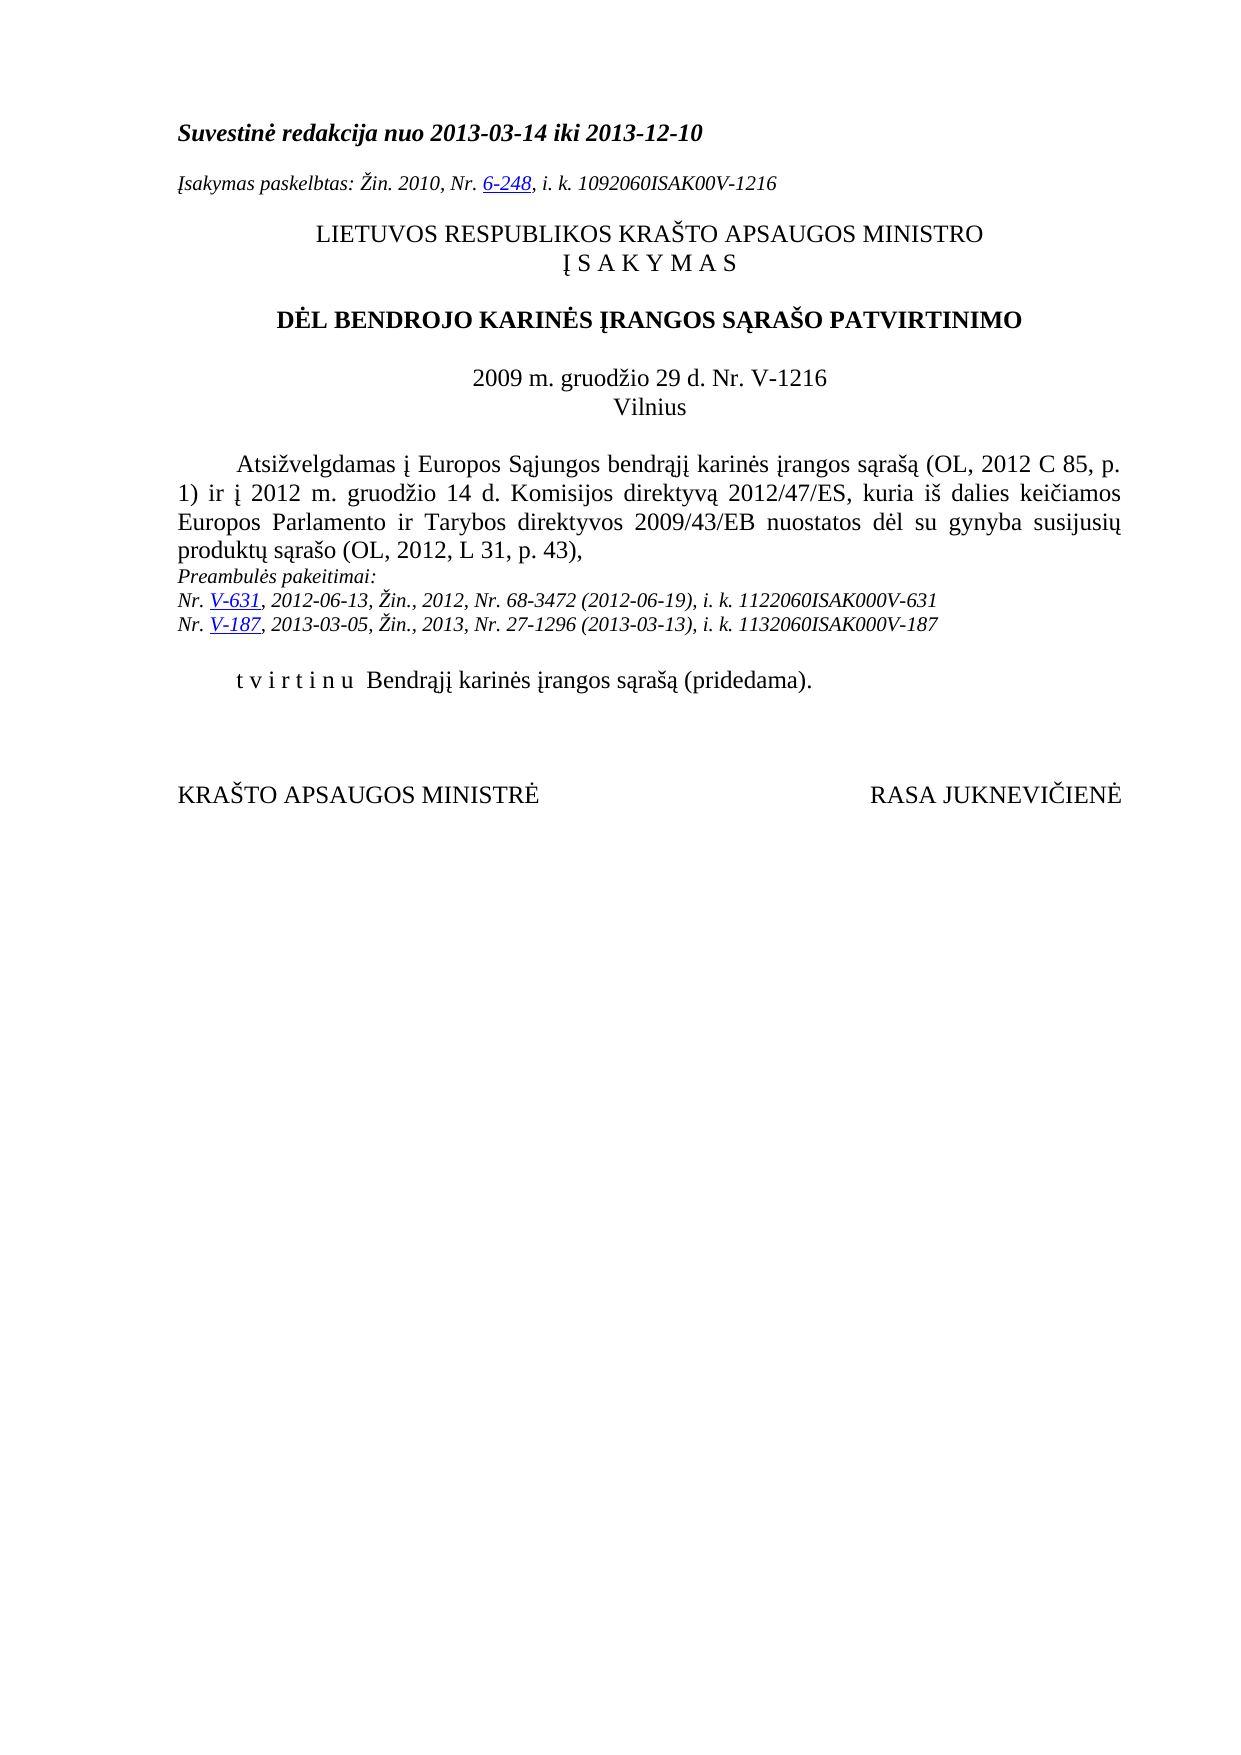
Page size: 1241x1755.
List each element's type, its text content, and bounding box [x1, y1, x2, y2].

text Krašto apsaugos ministrė Rasa Juknevičienė [177, 780, 1122, 809]
text Vilnius [177, 392, 1122, 420]
text LIETUVOS RESPUBLIKOS KRAŠTO APSAUGOS MINISTRO [177, 219, 1122, 248]
text Įsakymas paskelbtas: Žin. 2010, Nr. 6-248, i. k. 1092060ISAK00V-1216 [177, 171, 1122, 195]
text tvirtinu Bendrąjį karinės įrangos sąrašą (pridedama). [177, 665, 1122, 694]
text Preambulės pakeitimai: [177, 564, 1122, 588]
text Suvestinė redakcija nuo 2013-03-14 iki 2013-12-10 [177, 118, 1122, 147]
text Nr. V-631, 2012-06-13, Žin., 2012, Nr. 68-3472 (2012-06-19), i. k. 1122060ISAK000V-631 [177, 588, 1122, 612]
text Nr. V-187, 2013-03-05, Žin., 2013, Nr. 27-1296 (2013-03-13), i. k. 1132060ISAK000V-187 [177, 612, 1122, 636]
text DĖL BENDROJO KARINĖS ĮRANGOS SĄRAŠO PATVIRTINIMO [177, 305, 1122, 334]
text Atsižvelgdamas į Europos Sąjungos bendrąjį karinės įrangos sąrašą (OL, 2012 C 85, p. 1) ir į 2012 m. gruodžio 14 d. Komisijos direktyvą 2012/47/ES, kuria iš dalies keičiamos Europos Parlamento ir Tarybos direktyvos 2009/43/EB nuostatos dėl su gynyba susijusių produktų sąrašo (OL, 2012, L 31, p. 43), [177, 449, 1122, 564]
text ĮSAKYMAS [177, 248, 1122, 277]
text 2009 m. gruodžio 29 d. Nr. V-1216 [177, 363, 1122, 392]
